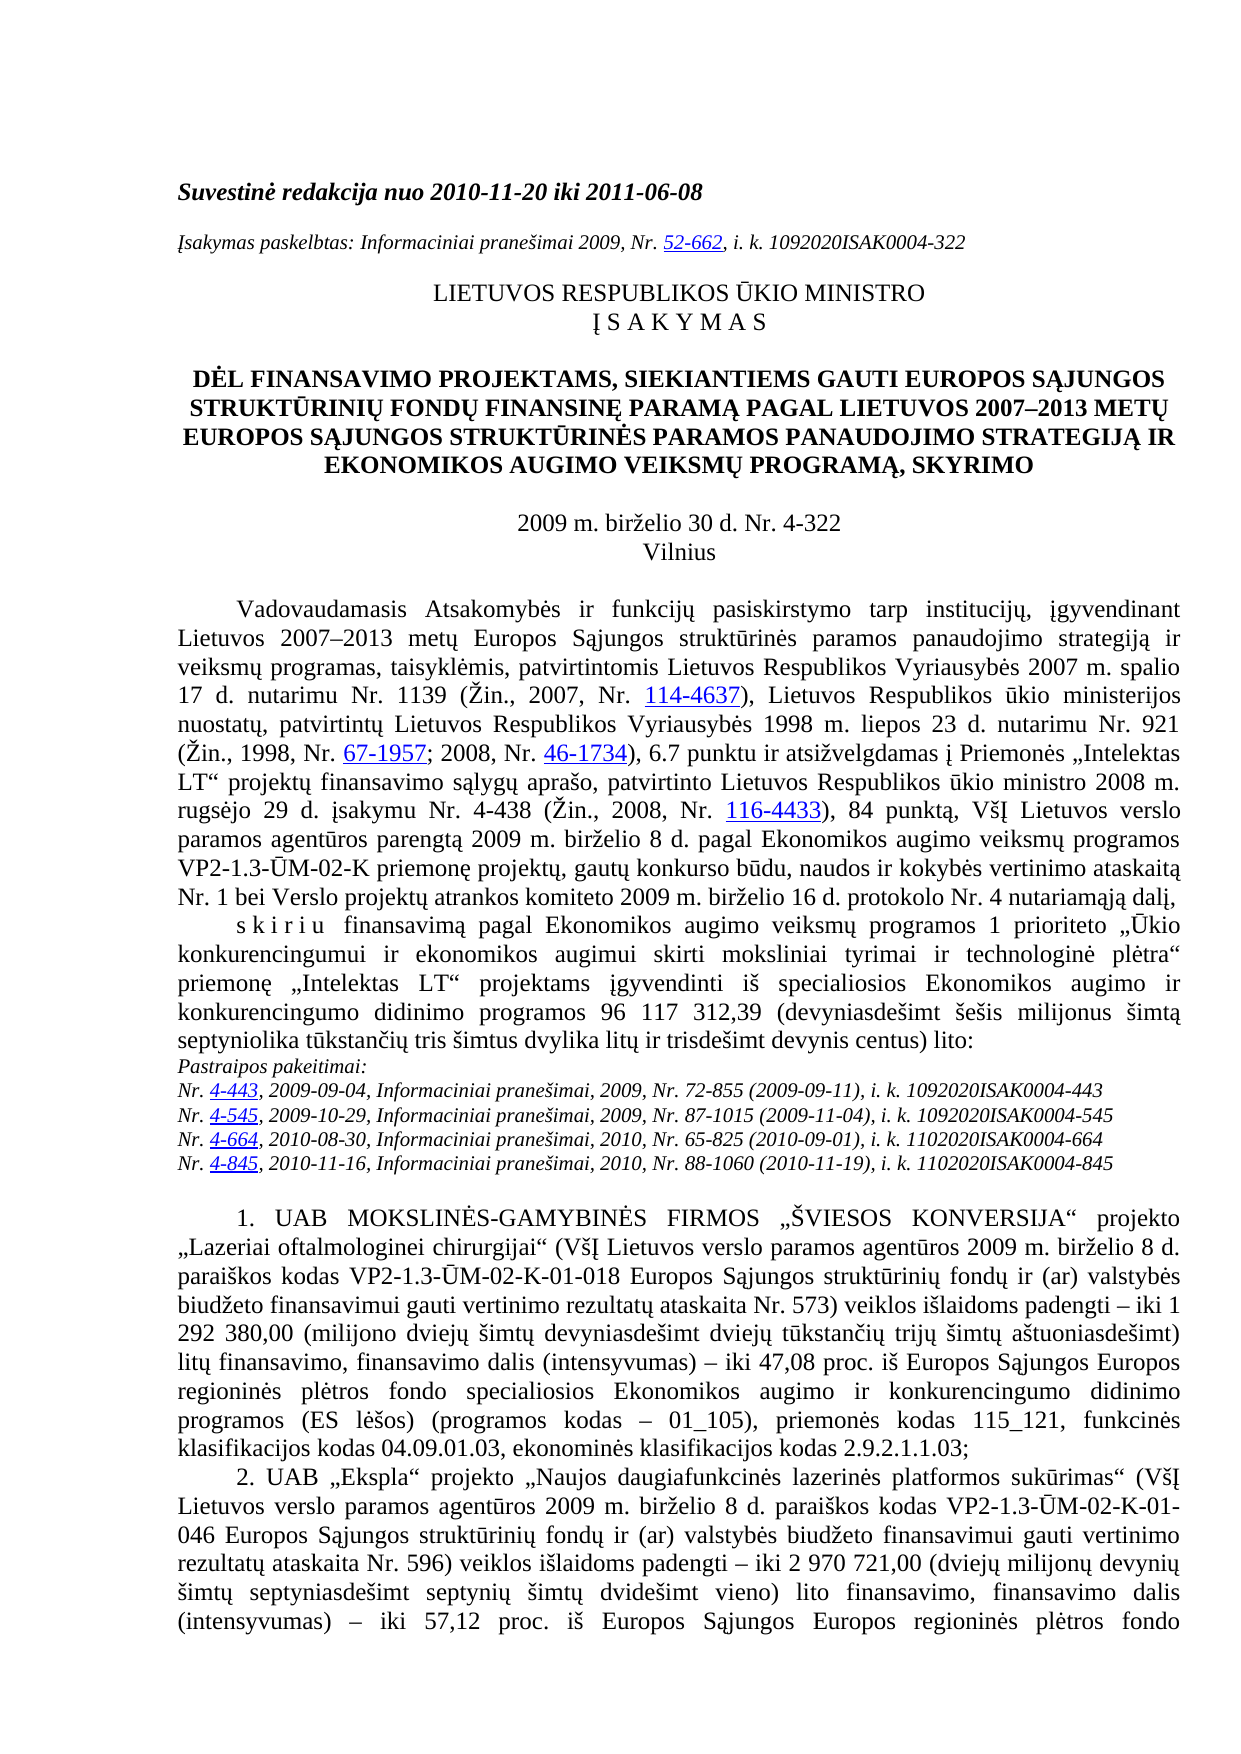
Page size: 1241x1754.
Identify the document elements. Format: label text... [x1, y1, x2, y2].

text Nr. 4-545, 2009-10-29, Informaciniai pranešimai, 2009, Nr. 87-1015 (2009-11-04), i. k. 1092020ISAK0004-545 [177, 1102, 1181, 1127]
text 1. UAB MOKSLINĖS-GAMYBINĖS FIRMOS „ŠVIESOS KONVERSIJA“ projekto „Lazeriai oftalmologinei chirurgijai“ (VšĮ Lietuvos verslo paramos agentūros 2009 m. birželio 8 d. paraiškos kodas VP2-1.3-ŪM-02-K-01-018 Europos Sąjungos struktūrinių fondų ir (ar) valstybės biudžeto finansavimui gauti vertinimo rezultatų ataskaita Nr. 573) veiklos išlaidoms padengti – iki 1 292 380,00 (milijono dviejų šimtų devyniasdešimt dviejų tūkstančių trijų šimtų aštuoniasdešimt) litų finansavimo, finansavimo dalis (intensyvumas) – iki 47,08 proc. iš Europos Sąjungos Europos regioninės plėtros fondo specialiosios Ekonomikos augimo ir konkurencingumo didinimo programos (ES lėšos) (programos kodas – 01_105), priemonės kodas 115_121, funkcinės klasifikacijos kodas 04.09.01.03, ekonominės klasifikacijos kodas 2.9.2.1.1.03; [177, 1203, 1181, 1462]
text Nr. 4-443, 2009-09-04, Informaciniai pranešimai, 2009, Nr. 72-855 (2009-09-11), i. k. 1092020ISAK0004-443 [177, 1078, 1181, 1102]
text ĮSAKYMAS [177, 307, 1181, 336]
text LIETUVOS RESPUBLIKOS ŪKIO MINISTRO [177, 278, 1181, 307]
text Suvestinė redakcija nuo 2010-11-20 iki 2011-06-08 [177, 177, 1181, 206]
text 2. UAB „Ekspla“ projekto „Naujos daugiafunkcinės lazerinės platformos sukūrimas“ (VšĮ Lietuvos verslo paramos agentūros 2009 m. birželio 8 d. paraiškos kodas VP2-1.3-ŪM-02-K-01-046 Europos Sąjungos struktūrinių fondų ir (ar) valstybės biudžeto finansavimui gauti vertinimo rezultatų ataskaita Nr. 596) veiklos išlaidoms padengti – iki 2 970 721,00 (dviejų milijonų devynių šimtų septyniasdešimt septynių šimtų dvidešimt vieno) lito finansavimo, finansavimo dalis (intensyvumas) – iki 57,12 proc. iš Europos Sąjungos Europos regioninės plėtros fondo [177, 1462, 1181, 1635]
text Vadovaudamasis Atsakomybės ir funkcijų pasiskirstymo tarp institucijų, įgyvendinant Lietuvos 2007–2013 metų Europos Sąjungos struktūrinės paramos panaudojimo strategiją ir veiksmų programas, taisyklėmis, patvirtintomis Lietuvos Respublikos Vyriausybės 2007 m. spalio 17 d. nutarimu Nr. 1139 (Žin., 2007, Nr. 114-4637), Lietuvos Respublikos ūkio ministerijos nuostatų, patvirtintų Lietuvos Respublikos Vyriausybės 1998 m. liepos 23 d. nutarimu Nr. 921 (Žin., 1998, Nr. 67-1957; 2008, Nr. 46-1734), 6.7 punktu ir atsižvelgdamas į Priemonės „Intelektas LT“ projektų finansavimo sąlygų aprašo, patvirtinto Lietuvos Respublikos ūkio ministro 2008 m. rugsėjo 29 d. įsakymu Nr. 4-438 (Žin., 2008, Nr. 116-4433), 84 punktą, VšĮ Lietuvos verslo paramos agentūros parengtą 2009 m. birželio 8 d. pagal Ekonomikos augimo veiksmų programos VP2-1.3-ŪM-02-K priemonę projektų, gautų konkurso būdu, naudos ir kokybės vertinimo ataskaitą Nr. 1 bei Verslo projektų atrankos komiteto 2009 m. birželio 16 d. protokolo Nr. 4 nutariamąją dalį, [177, 594, 1181, 911]
text Nr. 4-845, 2010-11-16, Informaciniai pranešimai, 2010, Nr. 88-1060 (2010-11-19), i. k. 1102020ISAK0004-845 [177, 1151, 1181, 1175]
text skiriu finansavimą pagal Ekonomikos augimo veiksmų programos 1 prioriteto „Ūkio konkurencingumui ir ekonomikos augimui skirti moksliniai tyrimai ir technologinė plėtra“ priemonę „Intelektas LT“ projektams įgyvendinti iš specialiosios Ekonomikos augimo ir konkurencingumo didinimo programos 96 117 312,39 (devyniasdešimt šešis milijonus šimtą septyniolika tūkstančių tris šimtus dvylika litų ir trisdešimt devynis centus) lito: [177, 911, 1181, 1054]
text DĖL FINANSAVIMO PROJEKTAMS, SIEKIANTIEMS GAUTI EUROPOS SĄJUNGOS STRUKTŪRINIŲ FONDŲ FINANSINĘ PARAMĄ PAGAL LIETUVOS 2007–2013 METŲ EUROPOS SĄJUNGOS STRUKTŪRINĖS PARAMOS PANAUDOJIMO STRATEGIJĄ IR EKONOMIKOS AUGIMO VEIKSMŲ PROGRAMĄ, SKYRIMO [177, 364, 1181, 479]
text Vilnius [177, 537, 1181, 566]
text Pastraipos pakeitimai: [177, 1054, 1181, 1078]
text 2009 m. birželio 30 d. Nr. 4-322 [177, 508, 1181, 537]
text Nr. 4-664, 2010-08-30, Informaciniai pranešimai, 2010, Nr. 65-825 (2010-09-01), i. k. 1102020ISAK0004-664 [177, 1127, 1181, 1151]
text Įsakymas paskelbtas: Informaciniai pranešimai 2009, Nr. 52-662, i. k. 1092020ISAK0004-322 [177, 230, 1181, 254]
